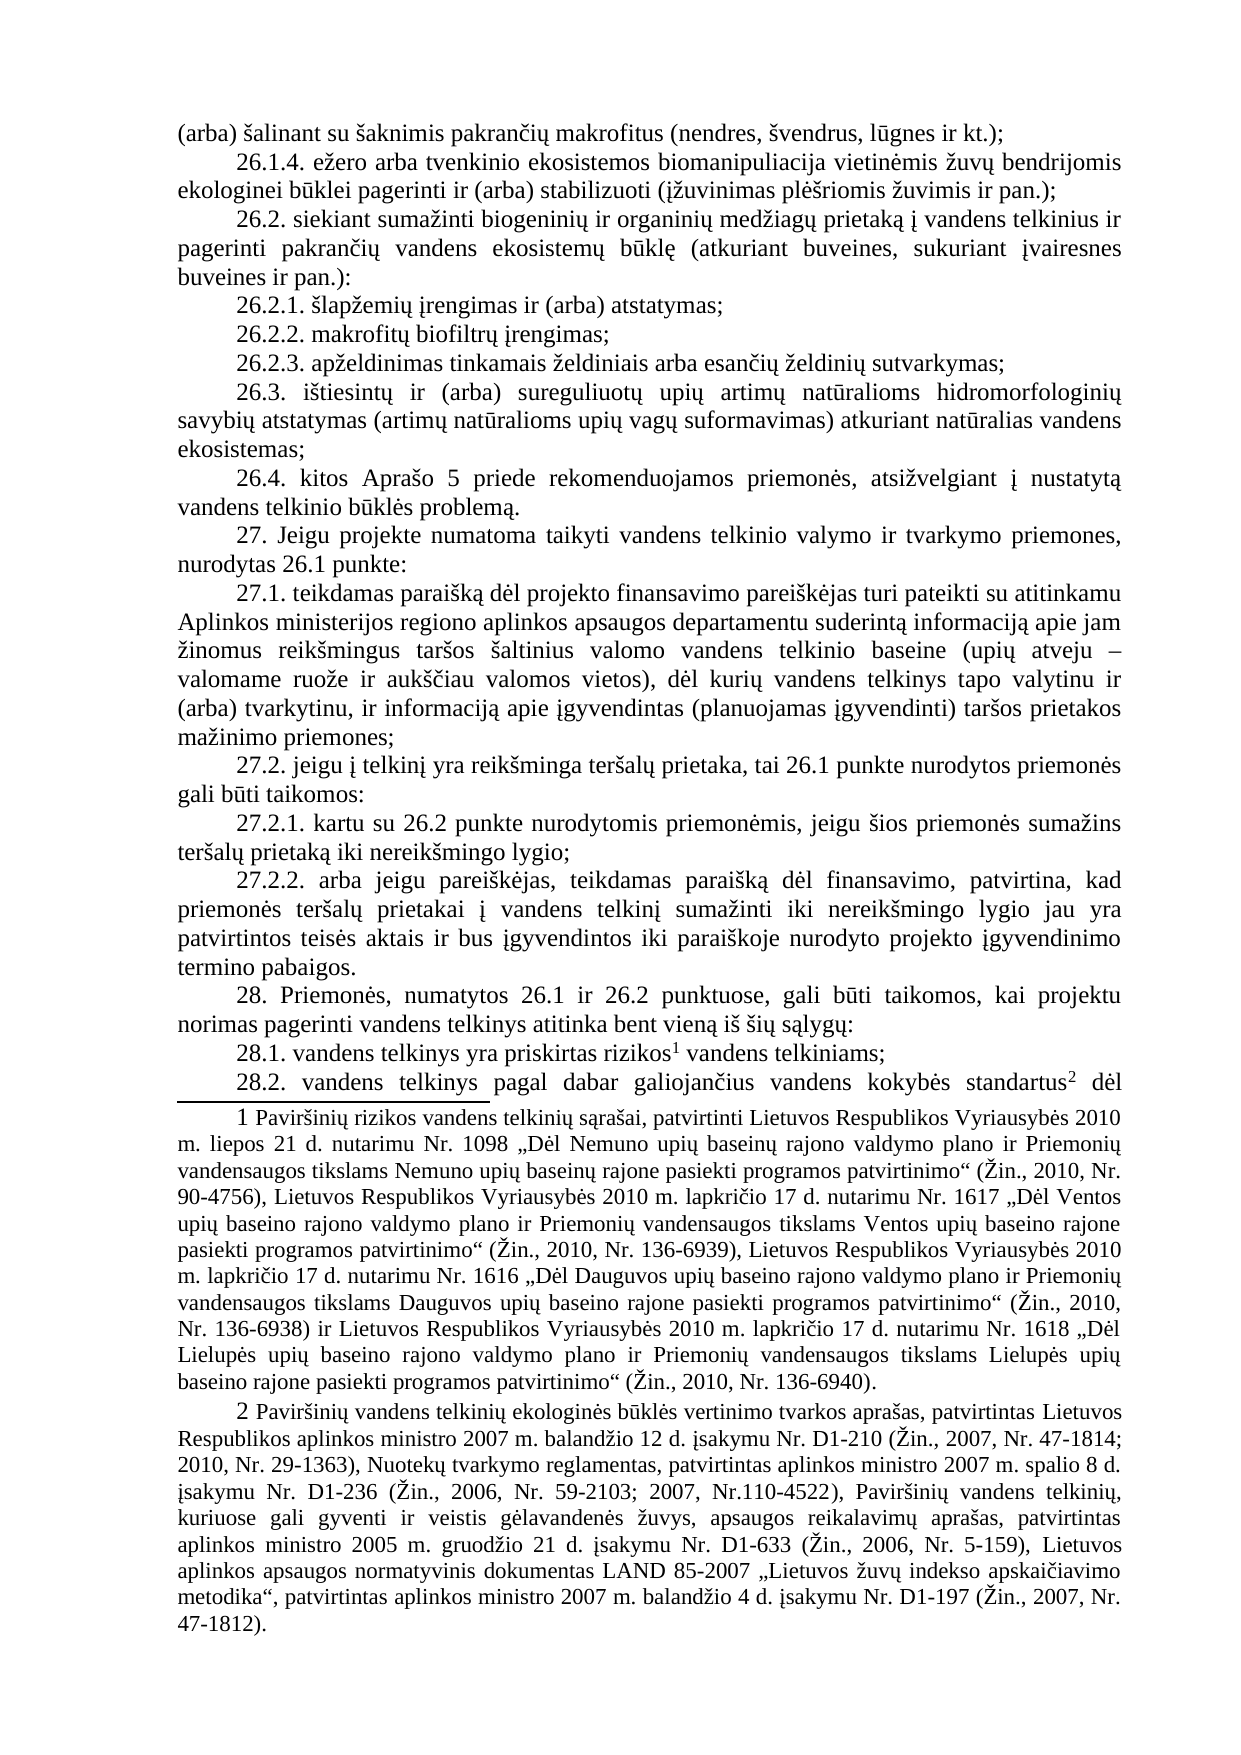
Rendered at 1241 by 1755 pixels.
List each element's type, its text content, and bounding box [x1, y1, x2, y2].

text 26.2.3. apželdinimas tinkamais želdiniais arba esančių želdinių sutvarkymas; [177, 348, 1122, 377]
text Paviršinių vandens telkinių ekologinės būklės vertinimo tvarkos aprašas, patvirtintas Lietuvos Respublikos aplinkos ministro 2007 m. balandžio 12 d. įsakymu Nr. D1-210 (Žin., 2007, Nr. 47-1814; 2010, Nr. 29-1363), Nuotekų tvarkymo reglamentas, patvirtintas aplinkos ministro 2007 m. spalio 8 d. įsakymu Nr. D1-236 (Žin., 2006, Nr. 59-2103; 2007, Nr.110-4522), Paviršinių vandens telkinių, kuriuose gali gyventi ir veistis gėlavandenės žuvys, apsaugos reikalavimų aprašas, patvirtintas aplinkos ministro 2005 m. gruodžio 21 d. įsakymu Nr. D1-633 (Žin., 2006, Nr. 5-159), Lietuvos aplinkos apsaugos normatyvinis dokumentas LAND 85-2007 „Lietuvos žuvų indekso apskaičiavimo metodika“, patvirtintas aplinkos ministro 2007 m. balandžio 4 d. įsakymu Nr. D1-197 (Žin., 2007, Nr. 47-1812). [177, 1396, 1122, 1636]
text 26.4. kitos Aprašo 5 priede rekomenduojamos priemonės, atsižvelgiant į nustatytą vandens telkinio būklės problemą. [177, 463, 1122, 521]
text 28.2. vandens telkinys pagal dabar galiojančius vandens kokybės standartus dėl žmogaus ūkinės veiklos poveikio neatitinka nustatytų kokybės normų. [177, 1067, 1122, 1096]
text 26.2. siekiant sumažinti biogeninių ir organinių medžiagų prietaką į vandens telkinius ir pagerinti pakrančių vandens ekosistemų būklę (atkuriant buveines, sukuriant įvairesnes buveines ir pan.): [177, 204, 1122, 291]
text 26.2.2. makrofitų biofiltrų įrengimas; [177, 319, 1122, 348]
text 28. Priemonės, numatytos 26.1 ir 26.2 punktuose, gali būti taikomos, kai projektu norimas pagerinti vandens telkinys atitinka bent vieną iš šių sąlygų: [177, 981, 1122, 1038]
text 26.2.1. šlapžemių įrengimas ir (arba) atstatymas; [177, 291, 1122, 319]
text 27. Jeigu projekte numatoma taikyti vandens telkinio valymo ir tvarkymo priemones, nurodytas 26.1 punkte: [177, 521, 1122, 578]
text 27.2.2. arba jeigu pareiškėjas, teikdamas paraišką dėl finansavimo, patvirtina, kad priemonės teršalų prietakai į vandens telkinį sumažinti iki nereikšmingo lygio jau yra patvirtintos teisės aktais ir bus įgyvendintos iki paraiškoje nurodyto projekto įgyvendinimo termino pabaigos. [177, 866, 1122, 981]
text 26.3. ištiesintų ir (arba) sureguliuotų upių artimų natūralioms hidromorfologinių savybių atstatymas (artimų natūralioms upių vagų suformavimas) atkuriant natūralias vandens ekosistemas; [177, 377, 1122, 463]
text (arba) šalinant su šaknimis pakrančių makrofitus (nendres, švendrus, lūgnes ir kt.); [177, 118, 1122, 147]
text 28.1. vandens telkinys yra priskirtas rizikos vandens telkiniams; [177, 1038, 1122, 1067]
text Paviršinių rizikos vandens telkinių sąrašai, patvirtinti Lietuvos Respublikos Vyriausybės 2010 m. liepos 21 d. nutarimu Nr. 1098 „Dėl Nemuno upių baseinų rajono valdymo plano ir Priemonių vandensaugos tikslams Nemuno upių baseinų rajone pasiekti programos patvirtinimo“ (Žin., 2010, Nr. 90-4756), Lietuvos Respublikos Vyriausybės 2010 m. lapkričio 17 d. nutarimu Nr. 1617 „Dėl Ventos upių baseino rajono valdymo plano ir Priemonių vandensaugos tikslams Ventos upių baseino rajone pasiekti programos patvirtinimo“ (Žin., 2010, Nr. 136-6939), Lietuvos Respublikos Vyriausybės 2010 m. lapkričio 17 d. nutarimu Nr. 1616 „Dėl Dauguvos upių baseino rajono valdymo plano ir Priemonių vandensaugos tikslams Dauguvos upių baseino rajone pasiekti programos patvirtinimo“ (Žin., 2010, Nr. 136-6938) ir Lietuvos Respublikos Vyriausybės 2010 m. lapkričio 17 d. nutarimu Nr. 1618 „Dėl Lielupės upių baseino rajono valdymo plano ir Priemonių vandensaugos tikslams Lielupės upių baseino rajone pasiekti programos patvirtinimo“ (Žin., 2010, Nr. 136-6940). [177, 1102, 1122, 1394]
text 26.1.4. ežero arba tvenkinio ekosistemos biomanipuliacija vietinėmis žuvų bendrijomis ekologinei būklei pagerinti ir (arba) stabilizuoti (įžuvinimas plėšriomis žuvimis ir pan.); [177, 147, 1122, 204]
text 27.1. teikdamas paraišką dėl projekto finansavimo pareiškėjas turi pateikti su atitinkamu Aplinkos ministerijos regiono aplinkos apsaugos departamentu suderintą informaciją apie jam žinomus reikšmingus taršos šaltinius valomo vandens telkinio baseine (upių atveju – valomame ruože ir aukščiau valomos vietos), dėl kurių vandens telkinys tapo valytinu ir (arba) tvarkytinu, ir informaciją apie įgyvendintas (planuojamas įgyvendinti) taršos prietakos mažinimo priemones; [177, 578, 1122, 751]
text 27.2.1. kartu su 26.2 punkte nurodytomis priemonėmis, jeigu šios priemonės sumažins teršalų prietaką iki nereikšmingo lygio; [177, 808, 1122, 866]
text 27.2. jeigu į telkinį yra reikšminga teršalų prietaka, tai 26.1 punkte nurodytos priemonės gali būti taikomos: [177, 751, 1122, 808]
